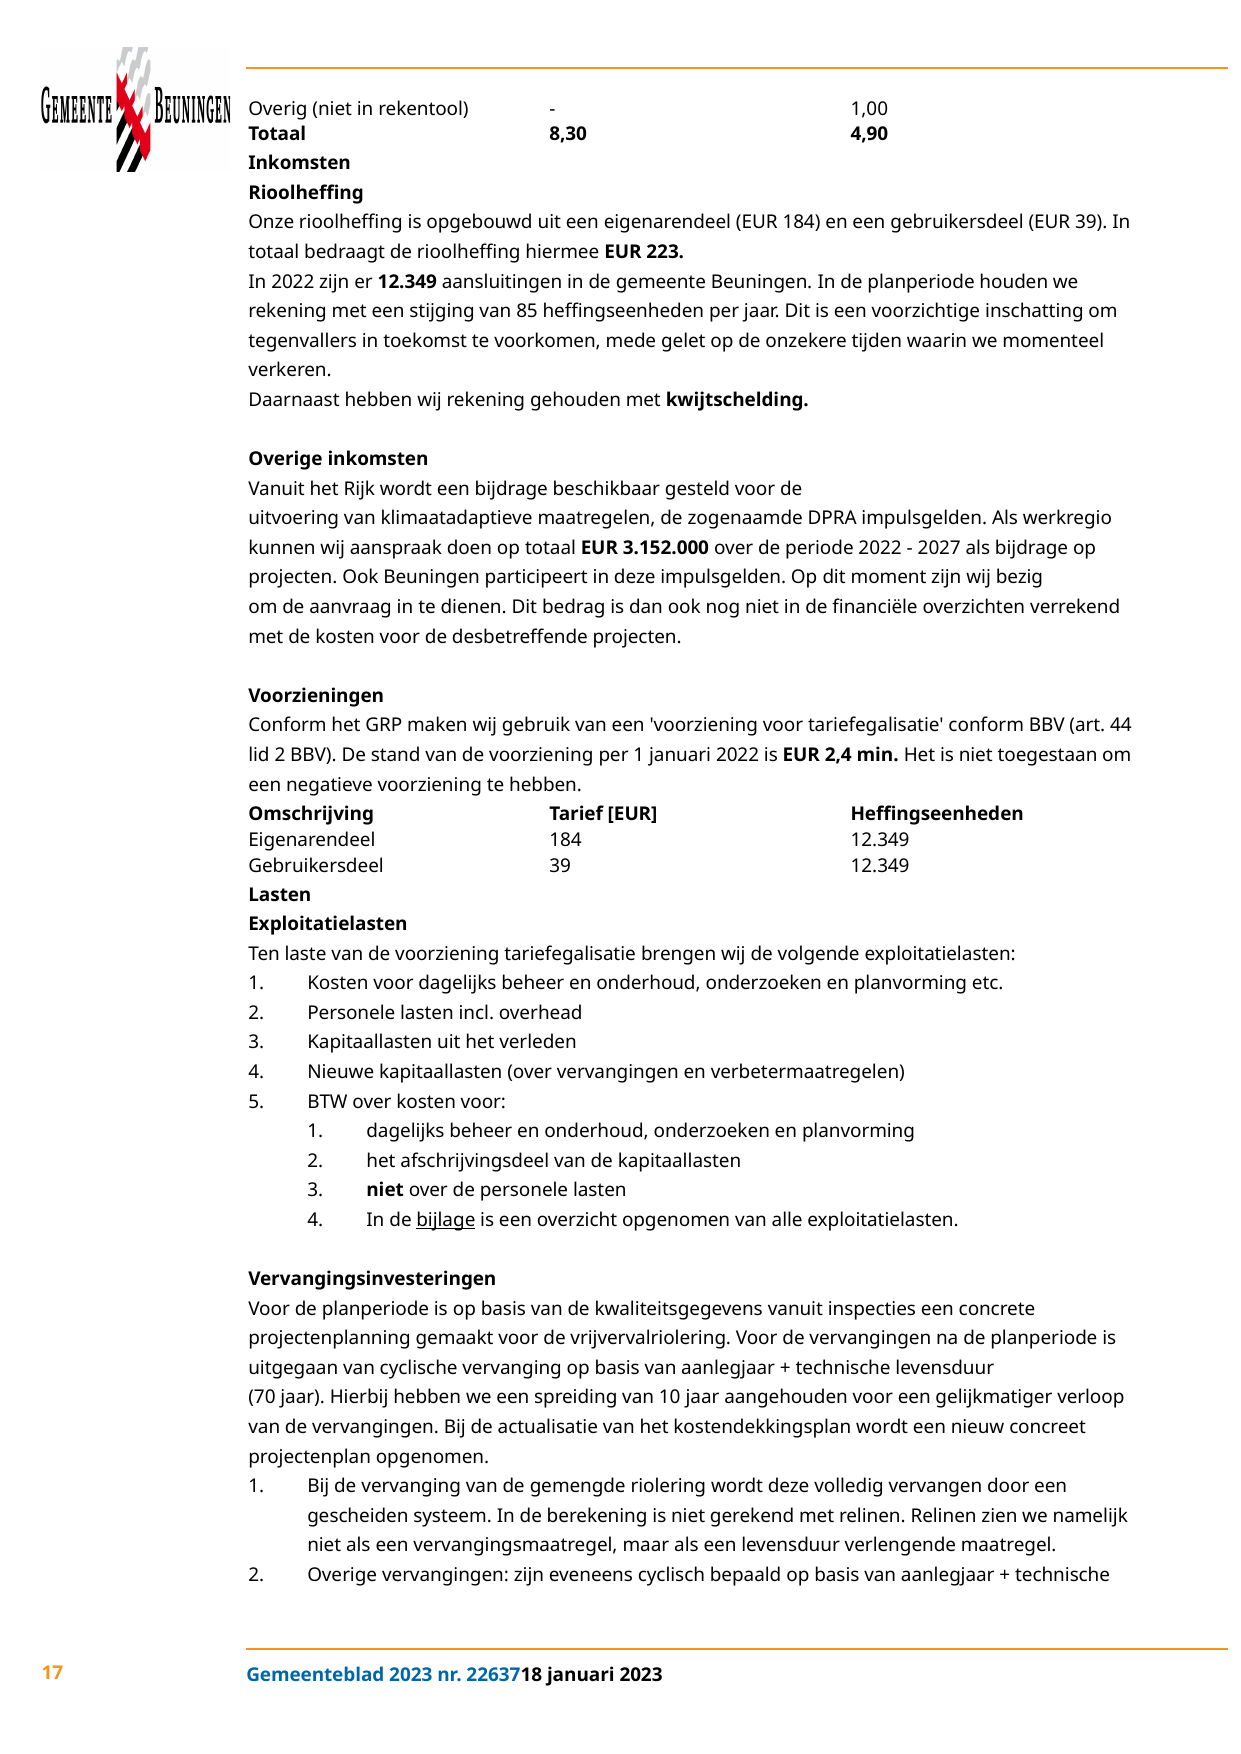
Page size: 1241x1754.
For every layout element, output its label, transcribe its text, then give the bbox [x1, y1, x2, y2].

table_cell 39 [549, 852, 850, 878]
list het afschrijvingsdeel van de kapitaallasten [307, 1147, 1152, 1173]
list dagelijks beheer en onderhoud, onderzoeken en planvorming [307, 1117, 1152, 1143]
list Overige vervangingen: zijn eveneens cyclisch bepaald op basis van aanlegjaar + technische [248, 1561, 1152, 1587]
table_cell 1,00 [850, 95, 1152, 121]
text Rioolheffing [248, 179, 1152, 205]
table_header Tarief [EUR] [549, 800, 850, 826]
text In 2022 zijn er 12.349 aansluitingen in de gemeente Beuningen. In de planperiode houden we rekening met een stijging van 85 heffingseenheden per jaar. Dit is een voorzichtige inschatting om tegenvallers in toekomst te voorkomen, mede gelet op de onzekere tijden waarin we momenteel verkeren. [248, 268, 1152, 382]
table_cell 12.349 [850, 852, 1152, 878]
text Exploitatielasten [248, 910, 1152, 936]
list Personele lasten incl. overhead [248, 999, 1152, 1025]
list In de bijlage is een overzicht opgenomen van alle exploitatielasten. [307, 1206, 1152, 1232]
table_cell 4,90 [850, 121, 1152, 146]
list Nieuwe kapitaallasten (over vervangingen en verbetermaatregelen) [248, 1058, 1152, 1084]
text Conform het GRP maken wij gebruik van een 'voorziening voor tariefegalisatie' conform BBV (art. 44 lid 2 BBV). De stand van de voorziening per 1 januari 2022 is EUR 2,4 min. Het is niet toegestaan om een negatieve voorziening te hebben. [248, 712, 1152, 796]
text Onze rioolheffing is opgebouwd uit een eigenarendeel (EUR 184) en een gebruikersdeel (EUR 39). In totaal bedraagt de rioolheffing hiermee EUR 223. [248, 209, 1152, 264]
list niet over de personele lasten [307, 1177, 1152, 1202]
table_cell Overig (niet in rekentool) [248, 95, 549, 121]
table_cell Gebruikersdeel [248, 852, 549, 878]
table_cell 12.349 [850, 826, 1152, 852]
table_cell Totaal [248, 121, 549, 146]
list Kosten voor dagelijks beheer en onderhoud, onderzoeken en planvorming etc. [248, 969, 1152, 995]
table_header Heffingseenheden [850, 800, 1152, 826]
table_cell 8,30 [549, 121, 850, 146]
text Lasten [248, 881, 1152, 907]
picture [41, 47, 231, 172]
list Bij de vervanging van de gemengde riolering wordt deze volledig vervangen door een gescheiden systeem. In de berekening is niet gerekend met relinen. Relinen zien we namelijk niet als een vervangingsmaatregel, maar als een levensduur verlengende maatregel. [248, 1472, 1152, 1557]
table_cell Eigenarendeel [248, 826, 549, 852]
table_cell 184 [549, 826, 850, 852]
text Inkomsten [248, 149, 1152, 175]
text Ten laste van de voorziening tariefegalisatie brengen wij de volgende exploitatielasten: [248, 940, 1152, 966]
list Kapitaallasten uit het verleden [248, 1029, 1152, 1054]
text Daarnaast hebben wij rekening gehouden met kwijtschelding. [248, 386, 1152, 412]
table_cell - [549, 95, 850, 121]
text Vervangingsinvesteringen [248, 1265, 1152, 1291]
table_header Omschrijving [248, 800, 549, 826]
text Overige inkomsten [248, 445, 1152, 471]
list BTW over kosten voor: [248, 1088, 1152, 1114]
text Voorzieningen [248, 682, 1152, 708]
text Vanuit het Rijk wordt een bijdrage beschikbaar gesteld voor de uitvoering van klimaatadaptieve maatregelen, de zogenaamde DPRA impulsgelden. Als werkregio kunnen wij aanspraak doen op totaal EUR 3.152.000 over de periode 2022 - 2027 als bijdrage op projecten. Ook Beuningen participeert in deze impulsgelden. Op dit moment zijn wij bezig om de aanvraag in te dienen. Dit bedrag is dan ook nog niet in de financiële overzichten verrekend met de kosten voor de desbetreffende projecten. [248, 475, 1152, 648]
text Voor de planperiode is op basis van de kwaliteitsgegevens vanuit inspecties een concrete projectenplanning gemaakt voor de vrijvervalriolering. Voor de vervangingen na de planperiode is uitgegaan van cyclische vervanging op basis van aanlegjaar + technische levensduur (70 jaar). Hierbij hebben we een spreiding van 10 jaar aangehouden voor een gelijkmatiger verloop van de vervangingen. Bij de actualisatie van het kostendekkingsplan wordt een nieuw concreet projectenplan opgenomen. [248, 1295, 1152, 1469]
